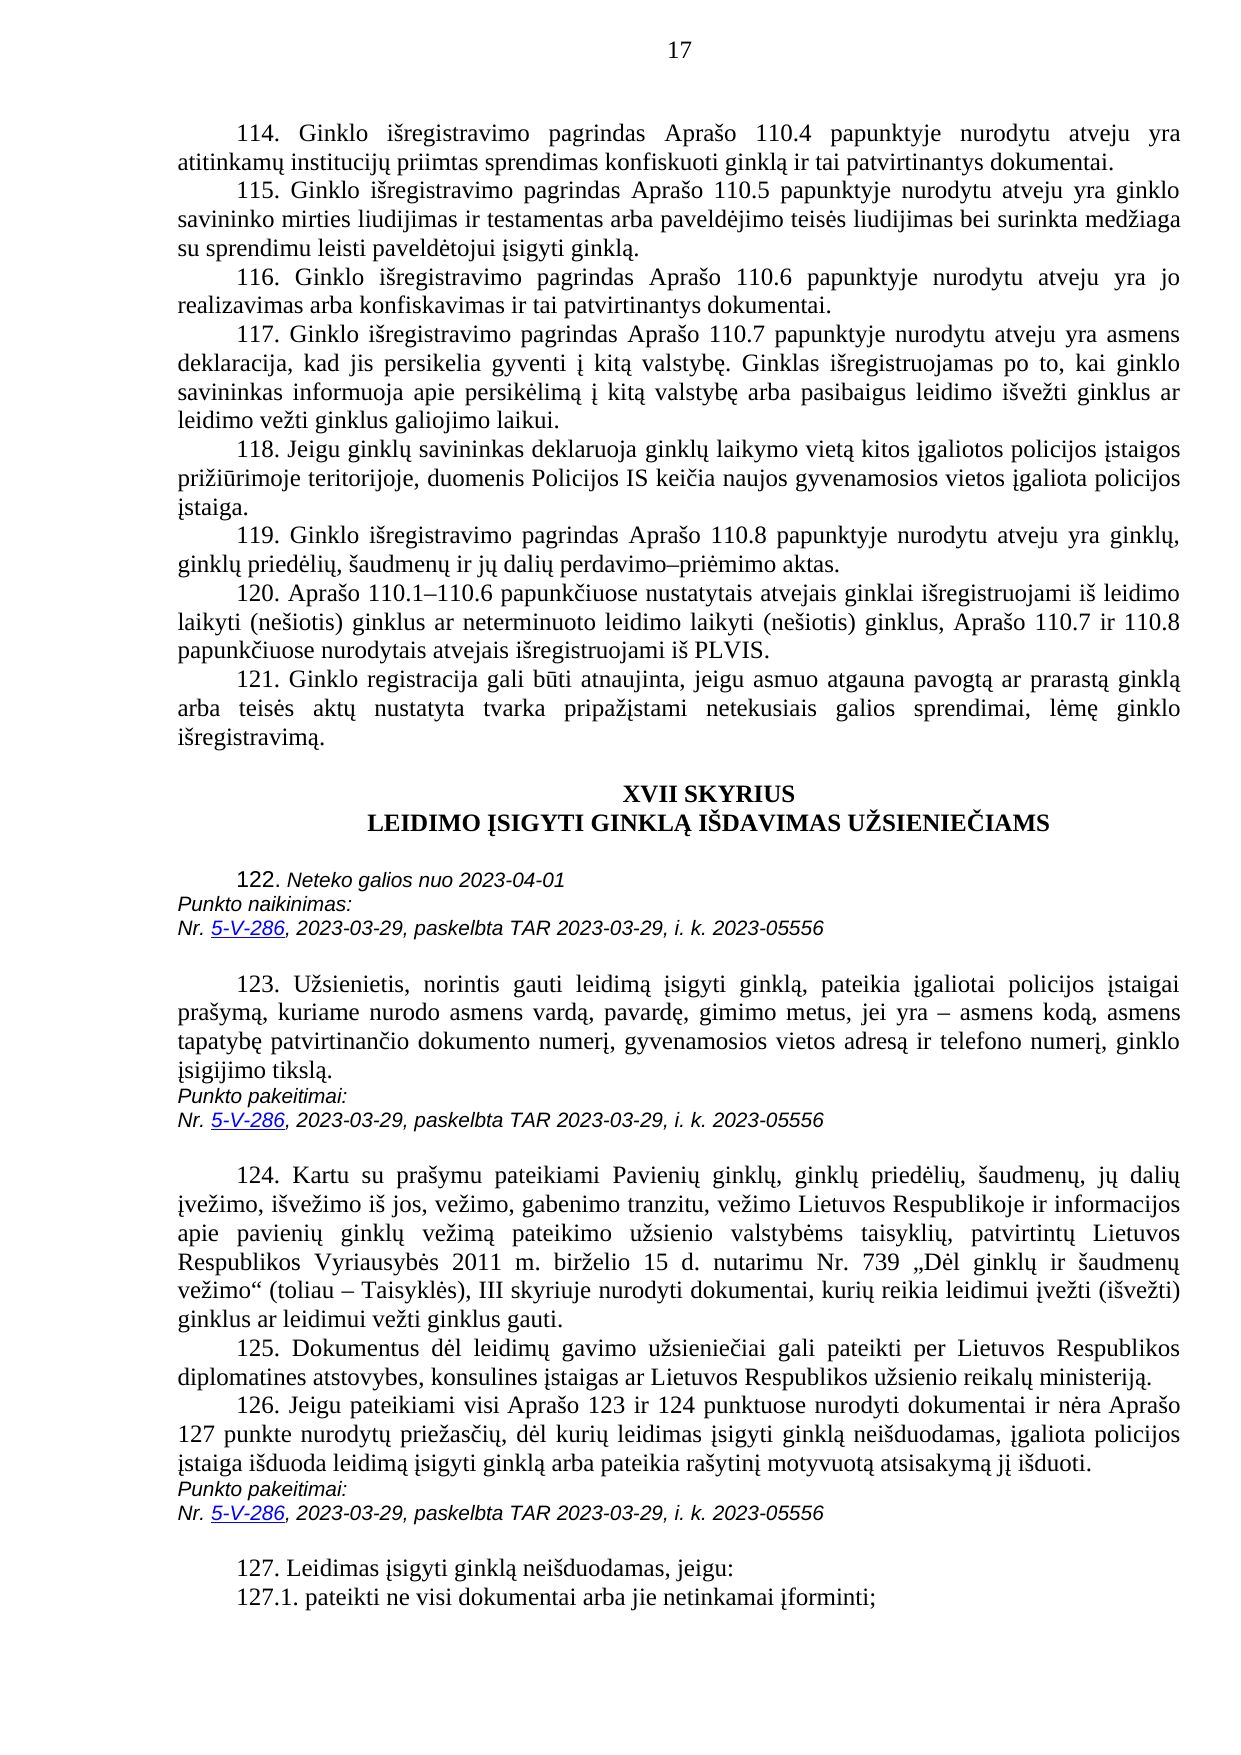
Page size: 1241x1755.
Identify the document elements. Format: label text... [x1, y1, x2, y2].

text 120. Aprašo 110.1–110.6 papunkčiuose nustatytais atvejais ginklai išregistruojami iš leidimo laikyti (nešiotis) ginklus ar neterminuoto leidimo laikyti (nešiotis) ginklus, Aprašo 110.7 ir 110.8 papunkčiuose nurodytais atvejais išregistruojami iš PLVIS. [177, 578, 1181, 664]
text Nr. 5-V-286, 2023-03-29, paskelbta TAR 2023-03-29, i. k. 2023-05556 [177, 916, 1181, 940]
text 115. Ginklo išregistravimo pagrindas Aprašo 110.5 papunktyje nurodytu atveju yra ginklo savininko mirties liudijimas ir testamentas arba paveldėjimo teisės liudijimas bei surinkta medžiaga su sprendimu leisti paveldėtojui įsigyti ginklą. [177, 176, 1181, 262]
text 125. Dokumentus dėl leidimų gavimo užsieniečiai gali pateikti per Lietuvos Respublikos diplomatines atstovybes, konsulines įstaigas ar Lietuvos Respublikos užsienio reikalų ministeriją. [177, 1333, 1181, 1390]
text 122. Neteko galios nuo 2023-04-01 [177, 866, 1181, 892]
text 123. Užsienietis, norintis gauti leidimą įsigyti ginklą, pateikia įgaliotai policijos įstaigai prašymą, kuriame nurodo asmens vardą, pavardę, gimimo metus, jei yra – asmens kodą, asmens tapatybę patvirtinančio dokumento numerį, gyvenamosios vietos adresą ir telefono numerį, ginklo įsigijimo tikslą. [177, 969, 1181, 1084]
text LEIDIMO ĮSIGYTI GINKLĄ IŠDAVIMAS UŽSIENIEČIAMS [177, 808, 1181, 837]
text 116. Ginklo išregistravimo pagrindas Aprašo 110.6 papunktyje nurodytu atveju yra jo realizavimas arba konfiskavimas ir tai patvirtinantys dokumentai. [177, 262, 1181, 319]
text Punkto naikinimas: [177, 892, 1181, 916]
text 126. Jeigu pateikiami visi Aprašo 123 ir 124 punktuose nurodyti dokumentai ir nėra Aprašo 127 punkte nurodytų priežasčių, dėl kurių leidimas įsigyti ginklą neišduodamas, įgaliota policijos įstaiga išduoda leidimą įsigyti ginklą arba pateikia rašytinį motyvuotą atsisakymą jį išduoti. [177, 1390, 1181, 1477]
text 121. Ginklo registracija gali būti atnaujinta, jeigu asmuo atgauna pavogtą ar prarastą ginklą arba teisės aktų nustatyta tvarka pripažįstami netekusiais galios sprendimai, lėmę ginklo išregistravimą. [177, 664, 1181, 751]
text 114. Ginklo išregistravimo pagrindas Aprašo 110.4 papunktyje nurodytu atveju yra atitinkamų institucijų priimtas sprendimas konfiskuoti ginklą ir tai patvirtinantys dokumentai. [177, 118, 1181, 176]
text 119. Ginklo išregistravimo pagrindas Aprašo 110.8 papunktyje nurodytu atveju yra ginklų, ginklų priedėlių, šaudmenų ir jų dalių perdavimo–priėmimo aktas. [177, 521, 1181, 578]
text XVII SKYRIUS [177, 779, 1181, 808]
text Nr. 5-V-286, 2023-03-29, paskelbta TAR 2023-03-29, i. k. 2023-05556 [177, 1501, 1181, 1524]
text 117. Ginklo išregistravimo pagrindas Aprašo 110.7 papunktyje nurodytu atveju yra asmens deklaracija, kad jis persikelia gyventi į kitą valstybę. Ginklas išregistruojamas po to, kai ginklo savininkas informuoja apie persikėlimą į kitą valstybę arba pasibaigus leidimo išvežti ginklus ar leidimo vežti ginklus galiojimo laikui. [177, 319, 1181, 434]
text Punkto pakeitimai: [177, 1477, 1181, 1501]
text 127.1. pateikti ne visi dokumentai arba jie netinkamai įforminti; [177, 1582, 1181, 1611]
text 127. Leidimas įsigyti ginklą neišduodamas, jeigu: [177, 1553, 1181, 1582]
text Punkto pakeitimai: [177, 1084, 1181, 1108]
text 124. Kartu su prašymu pateikiami Pavienių ginklų, ginklų priedėlių, šaudmenų, jų dalių įvežimo, išvežimo iš jos, vežimo, gabenimo tranzitu, vežimo Lietuvos Respublikoje ir informacijos apie pavienių ginklų vežimą pateikimo užsienio valstybėms taisyklių, patvirtintų Lietuvos Respublikos Vyriausybės 2011 m. birželio 15 d. nutarimu Nr. 739 „Dėl ginklų ir šaudmenų vežimo“ (toliau – Taisyklės), III skyriuje nurodyti dokumentai, kurių reikia leidimui įvežti (išvežti) ginklus ar leidimui vežti ginklus gauti. [177, 1160, 1181, 1333]
text 118. Jeigu ginklų savininkas deklaruoja ginklų laikymo vietą kitos įgaliotos policijos įstaigos prižiūrimoje teritorijoje, duomenis Policijos IS keičia naujos gyvenamosios vietos įgaliota policijos įstaiga. [177, 434, 1181, 521]
text Nr. 5-V-286, 2023-03-29, paskelbta TAR 2023-03-29, i. k. 2023-05556 [177, 1108, 1181, 1132]
